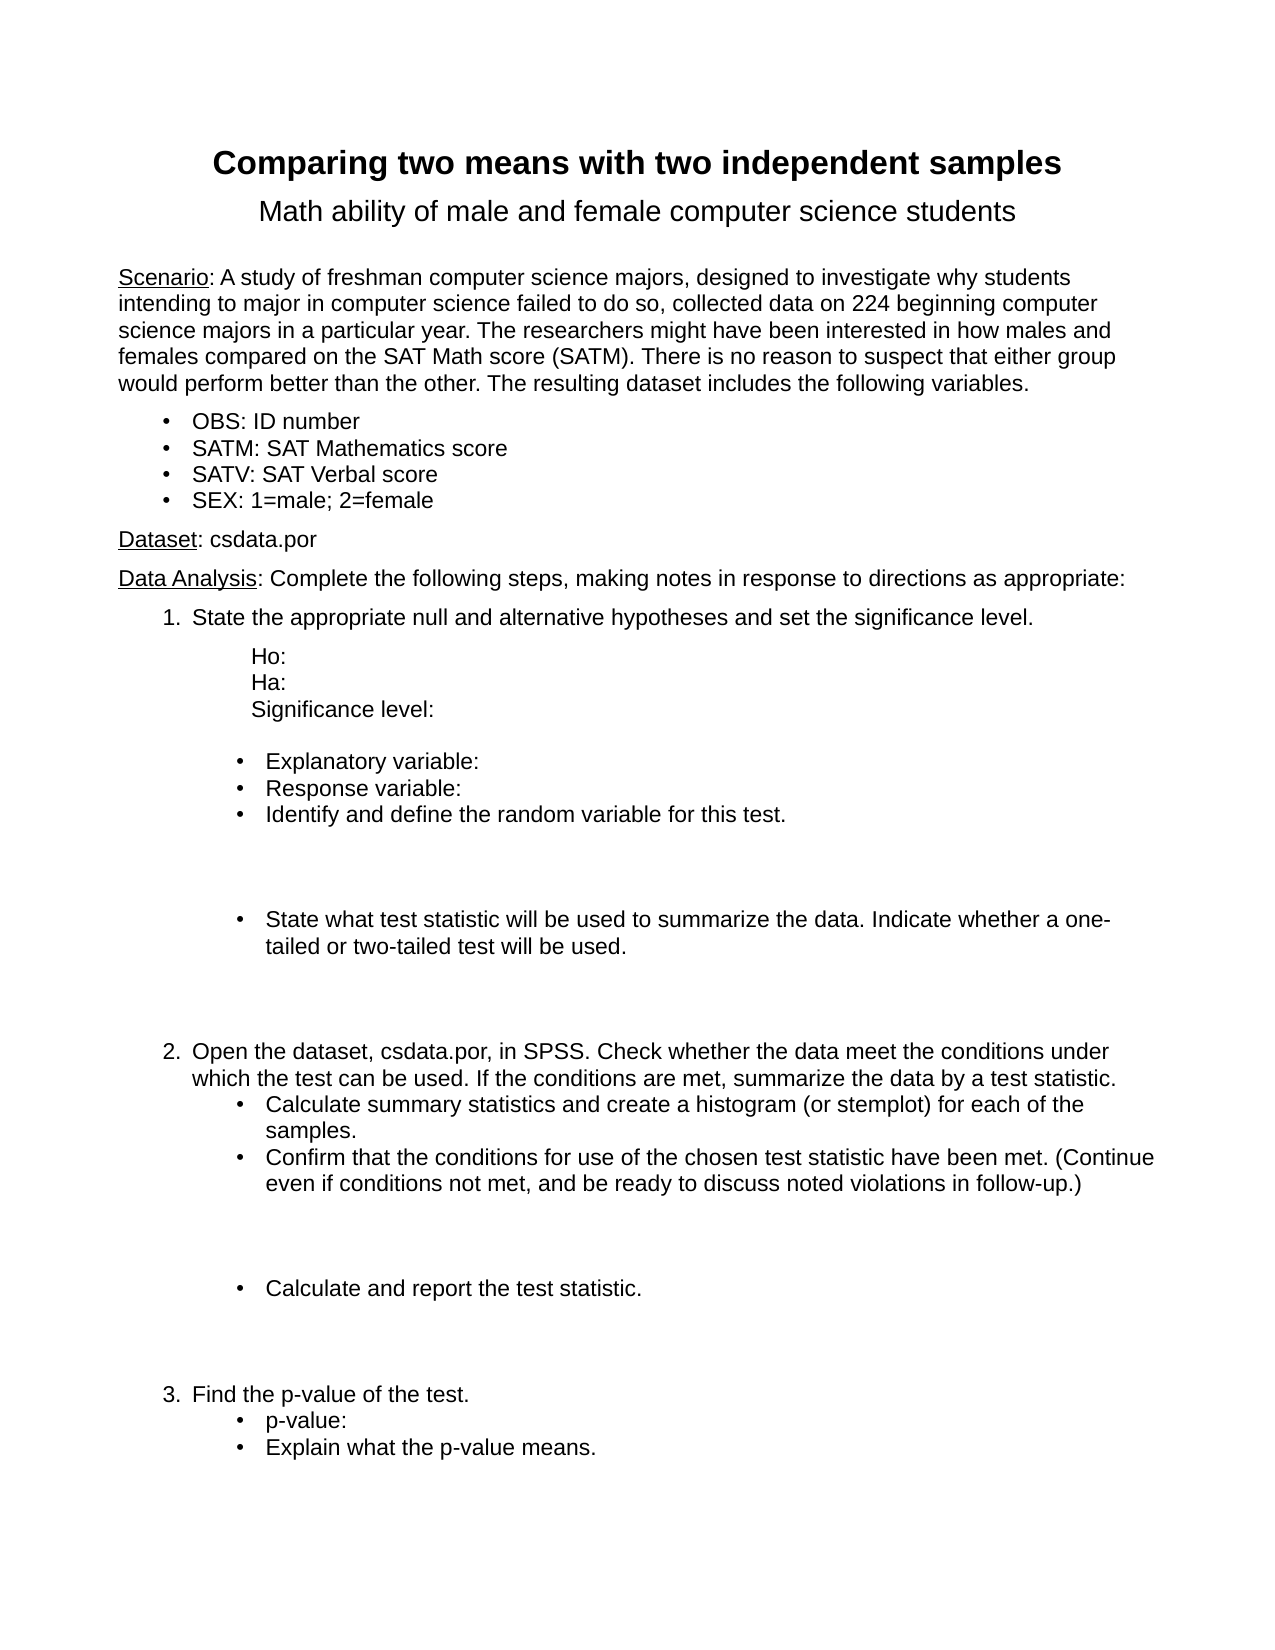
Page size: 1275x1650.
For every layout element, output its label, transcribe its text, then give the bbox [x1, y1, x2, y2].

list Open the dataset, csdata.por, in SPSS. Check whether the data meet the conditions under which the test can be used. If the conditions are met, summarize the data by a test statistic. [162, 1038, 1157, 1091]
list Confirm that the conditions for use of the chosen test statistic have been met. (Continue even if conditions not met, and be ready to discuss noted violations in follow-up.) [236, 1143, 1157, 1196]
text Dataset: csdata.por [118, 526, 1157, 553]
list Calculate summary statistics and create a histogram (or stemplot) for each of the samples. [236, 1091, 1157, 1143]
list SATM: SAT Mathematics score [162, 435, 1157, 461]
list Response variable: [236, 774, 1157, 801]
list Significance level: [221, 696, 1157, 722]
text Scenario: A study of freshman computer science majors, designed to investigate why students intending to major in computer science failed to do so, collected data on 224 beginning computer science majors in a particular year. The researchers might have been interested in how males and females compared on the SAT Math score (SATM). There is no reason to suspect that either group would perform better than the other. The resulting dataset includes the following variables. [118, 264, 1157, 396]
list Identify and define the random variable for this test. [236, 801, 1157, 827]
subtitle Comparing two means with two independent samples [118, 143, 1157, 182]
list State what test statistic will be used to summarize the data. Indicate whether a one-tailed or two-tailed test will be used. [236, 906, 1157, 959]
list Explain what the p-value means. [236, 1433, 1157, 1460]
list SEX: 1=male; 2=female [162, 487, 1157, 514]
text Data Analysis: Complete the following steps, making notes in response to directions as appropriate: [118, 565, 1157, 591]
list Ha: [221, 669, 1157, 696]
list OBS: ID number [162, 408, 1157, 435]
text Math ability of male and female computer science students [118, 194, 1157, 228]
list SATV: SAT Verbal score [162, 461, 1157, 487]
list Ho: [221, 643, 1157, 669]
list Explanatory variable: [236, 748, 1157, 774]
list Calculate and report the test statistic. [236, 1275, 1157, 1302]
list p-value: [236, 1407, 1157, 1433]
list State the appropriate null and alternative hypotheses and set the significance level. [162, 604, 1157, 630]
list Find the p-value of the test. [162, 1381, 1157, 1407]
